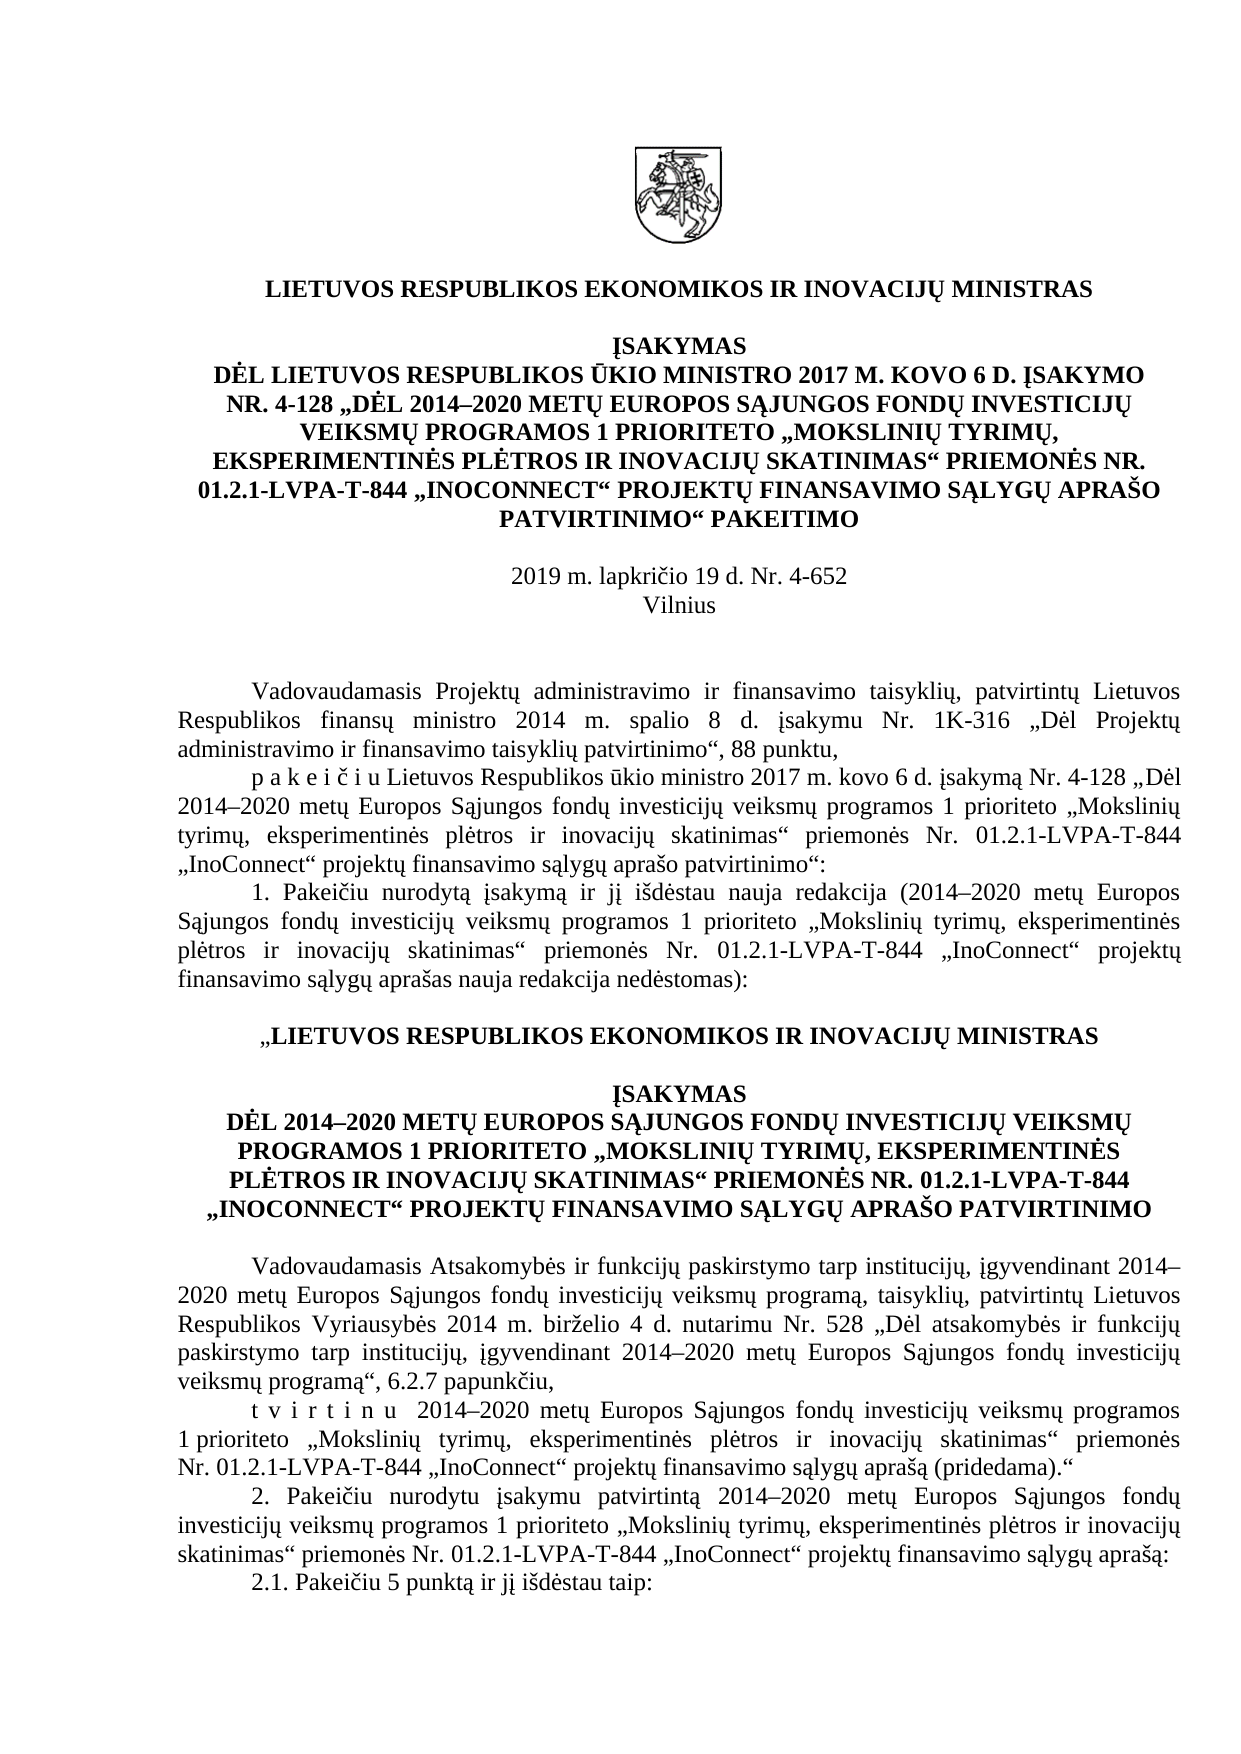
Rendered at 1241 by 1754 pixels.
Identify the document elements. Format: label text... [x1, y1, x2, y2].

text ĮSAKYMAS [177, 1079, 1181, 1107]
text „LIETUVOS RESPUBLIKOS ekonomikos ir inovacijų MINISTRAS [177, 1021, 1181, 1050]
text Vadovaudamasis Projektų administravimo ir finansavimo taisyklių, patvirtintų Lietuvos Respublikos finansų ministro 2014 m. spalio 8 d. įsakymu Nr. 1K-316 „Dėl Projektų administravimo ir finansavimo taisyklių patvirtinimo“, 88 punktu, [177, 676, 1181, 762]
text dėl 2014–2020 metų europos sąjungos fondų investicijų veiksmų programos 1 prioriteto „mokslinių tyrimų, eksperimentinės plėtros ir inovacijų skatinimas“ priemonės Nr. 01.2.1-LVPA-T-844 „INOCONNECT“ projektų finansavimo sąlygų aprašo patvirtinimo [177, 1107, 1181, 1222]
text LIETUVOS RESPUBLIKOS EKONOMIKOS IR INOVACIJŲ MINISTRAS [177, 274, 1181, 302]
text 2.1. Pakeičiu 5 punktą ir jį išdėstau taip: [177, 1567, 1181, 1596]
text p a k e i č i u Lietuvos Respublikos ūkio ministro 2017 m. kovo 6 d. įsakymą Nr. 4-128 „Dėl 2014–2020 metų Europos Sąjungos fondų investicijų veiksmų programos 1 prioriteto „Mokslinių tyrimų, eksperimentinės plėtros ir inovacijų skatinimas“ priemonės Nr. 01.2.1-LVPA-T-844 „InoConnect“ projektų finansavimo sąlygų aprašo patvirtinimo“: [177, 762, 1181, 877]
text 1. Pakeičiu nurodytą įsakymą ir jį išdėstau nauja redakcija (2014–2020 metų Europos Sąjungos fondų investicijų veiksmų programos 1 prioriteto „Mokslinių tyrimų, eksperimentinės plėtros ir inovacijų skatinimas“ priemonės Nr. 01.2.1-LVPA-T-844 „InoConnect“ projektų finansavimo sąlygų aprašas nauja redakcija nedėstomas): [177, 877, 1181, 992]
text Vilnius [177, 590, 1181, 619]
text Vadovaudamasis Atsakomybės ir funkcijų paskirstymo tarp institucijų, įgyvendinant 2014–2020 metų Europos Sąjungos fondų investicijų veiksmų programą, taisyklių, patvirtintų Lietuvos Respublikos Vyriausybės 2014 m. birželio 4 d. nutarimu Nr. 528 „Dėl atsakomybės ir funkcijų paskirstymo tarp institucijų, įgyvendinant 2014–2020 metų Europos Sąjungos fondų investicijų veiksmų programą“, 6.2.7 papunkčiu, [177, 1251, 1181, 1395]
text t v i r t i n u 2014–2020 metų Europos Sąjungos fondų investicijų veiksmų programos 1 prioriteto „Mokslinių tyrimų, eksperimentinės plėtros ir inovacijų skatinimas“ priemonės Nr. 01.2.1-LVPA-T-844 „InoConnect“ projektų finansavimo sąlygų aprašą (pridedama).“ [177, 1395, 1181, 1481]
text DĖL LIETUVOS RESPUBLIKOS ŪKIO MINISTRO 2017 M. kovo 6 D. ĮSAKYMO NR. 4-128 „dėl 2014–2020 metų europos sąjungos fondų investicijų veiksmų programos 1 prioriteto „mokslinių tyrimų, eksperimentinės plėtros ir inovacijų skatinimas“ priemonės Nr. 01.2.1-LVPA-T-844 „INOconnect“ projektų finansavimo sąlygų aprašo patvirtinimo“ PAKEITIMO [177, 360, 1181, 532]
text 2. Pakeičiu nurodytu įsakymu patvirtintą 2014–2020 metų Europos Sąjungos fondų investicijų veiksmų programos 1 prioriteto „Mokslinių tyrimų, eksperimentinės plėtros ir inovacijų skatinimas“ priemonės Nr. 01.2.1-LVPA-T-844 „InoConnect“ projektų finansavimo sąlygų aprašą: [177, 1481, 1181, 1567]
text ĮSAKYMAS [177, 331, 1181, 360]
text 2019 m. lapkričio 19 d. Nr. 4-652 [177, 561, 1181, 590]
